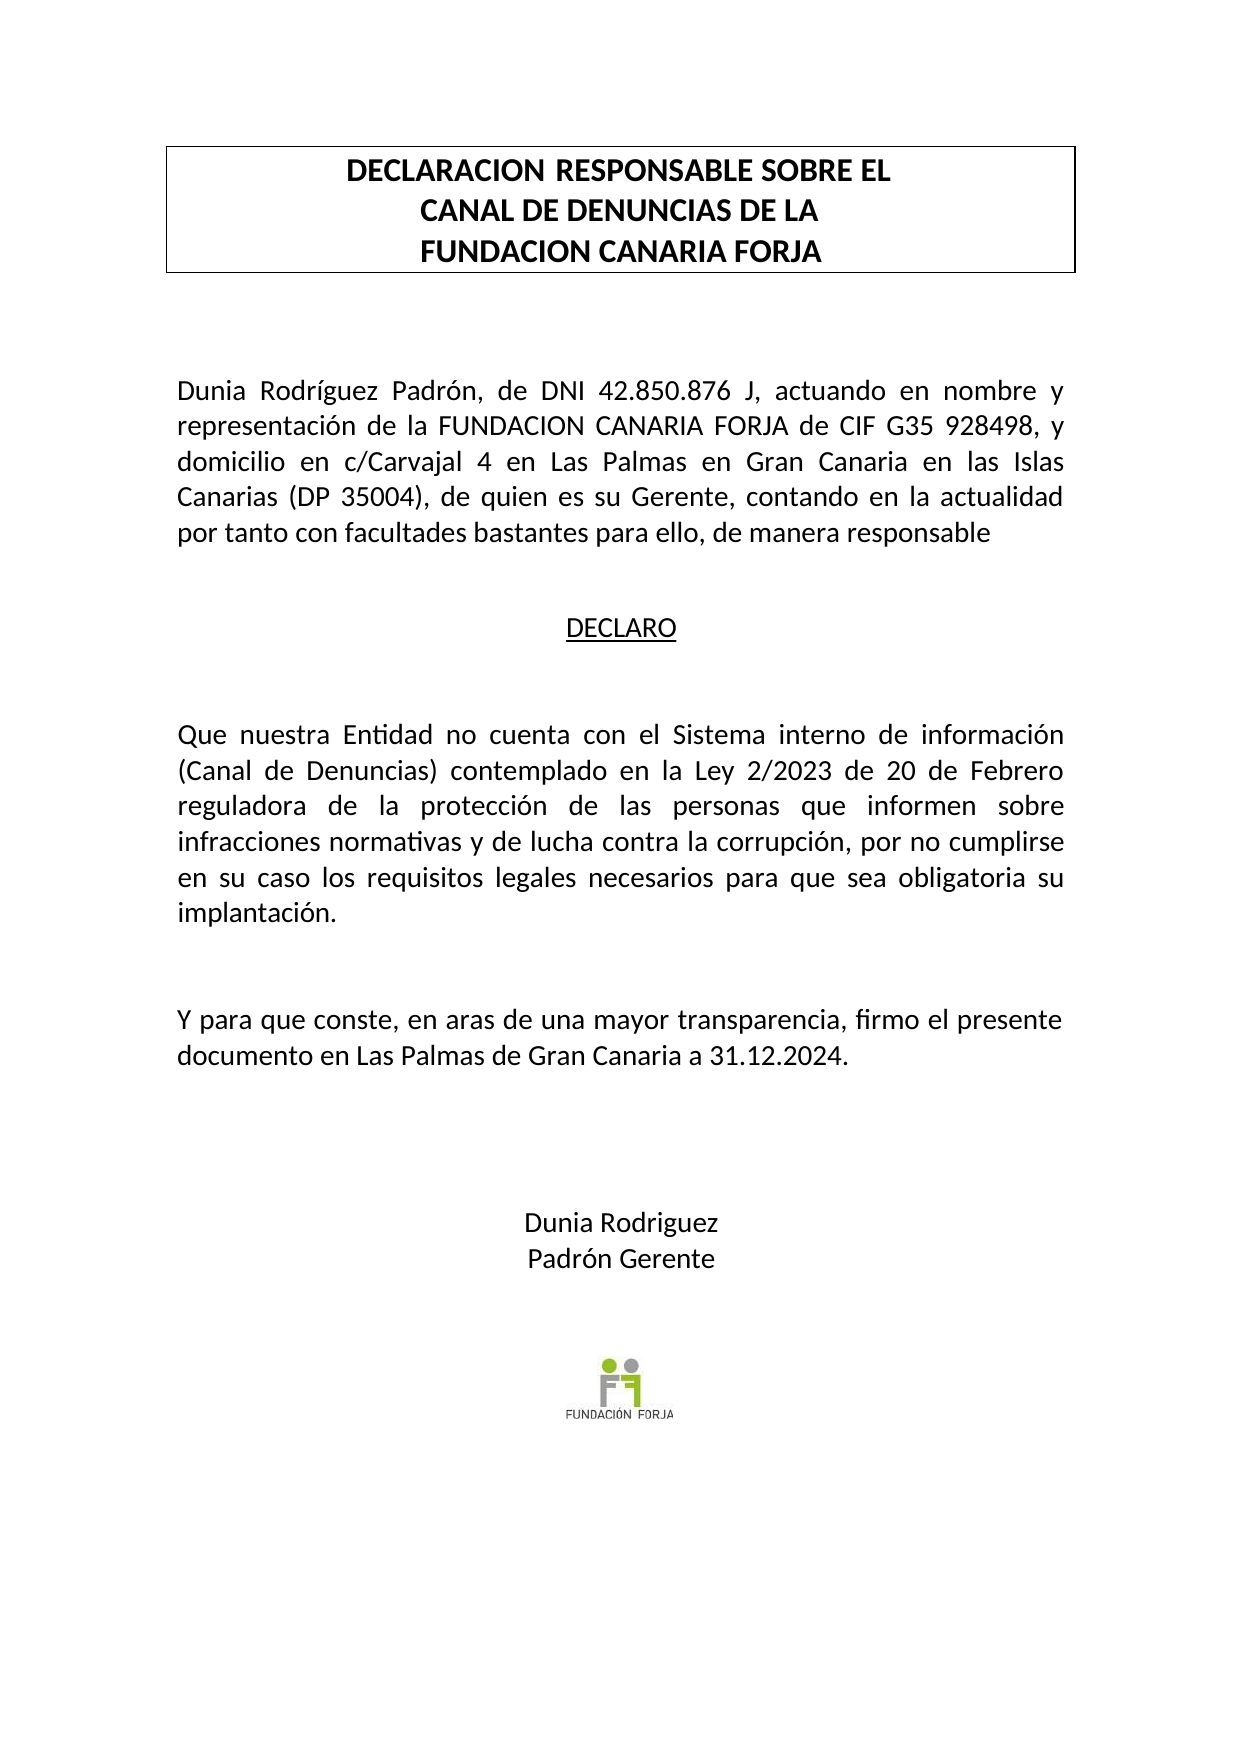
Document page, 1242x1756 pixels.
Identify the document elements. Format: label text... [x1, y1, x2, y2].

text Dunia Rodríguez Padrón, de DNI 42.850.876 J, actuando en nombre y representación de la FUNDACION CANARIA FORJA de CIF G35 928498, y domicilio en c/Carvajal 4 en Las Palmas en Gran Canaria en las Islas Canarias (DP 35004), de quien es su Gerente, contando en la actualidad por tanto con facultades bastantes para ello, de manera responsable [177, 372, 1065, 550]
text DECLARO [163, 609, 1079, 645]
text Y para que conste, en aras de una mayor transparencia, firmo el presente documento en Las Palmas de Gran Canaria a 31.12.2024. [177, 1001, 1064, 1073]
text Que nuestra Entidad no cuenta con el Sistema interno de información (Canal de Denuncias) contemplado en la Ley 2/2023 de 20 de Febrero reguladora de la protección de las personas que informen sobre infracciones normativas y de lucha contra la corrupción, por no cumplirse en su caso los requisitos legales necesarios para que sea obligatoria su implantación. [177, 716, 1066, 930]
text DECLARACION RESPONSABLE SOBRE EL CANAL DE DENUNCIAS DE LA FUNDACION CANARIA FORJA [346, 148, 978, 271]
text Dunia Rodriguez Padrón Gerente [479, 1204, 763, 1276]
